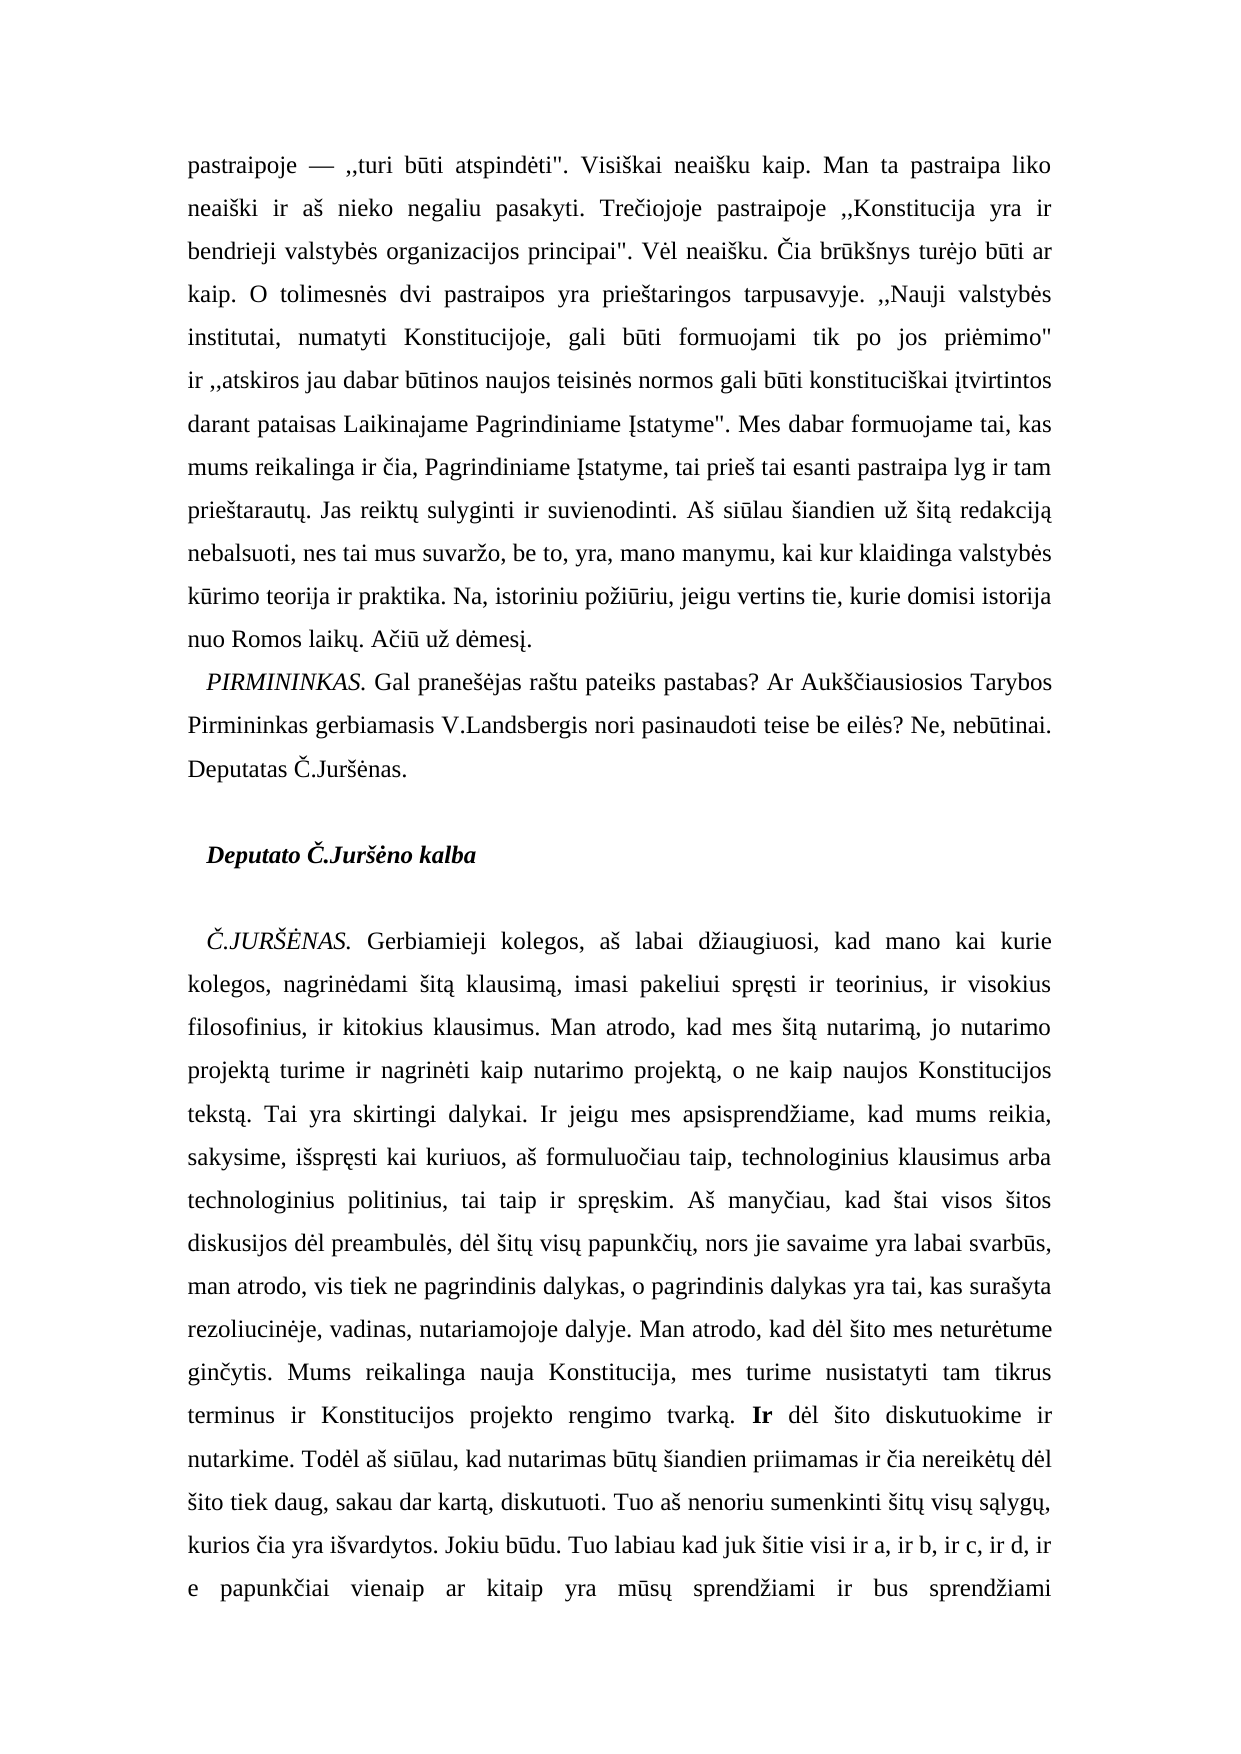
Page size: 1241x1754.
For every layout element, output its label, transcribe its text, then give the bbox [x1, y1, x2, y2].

text Č.JURŠĖNAS. Gerbiamieji kolegos, aš labai džiaugiuosi, kad mano kai kurie kolegos, nagrinėdami šitą klausimą, imasi pakeliui spręsti ir teorinius, ir visokius filosofinius, ir kitokius klausimus. Man atrodo, kad mes šitą nutarimą, jo nutarimo projektą turime ir nagrinėti kaip nutarimo projektą, o ne kaip naujos Konstitucijos tekstą. Tai yra skirtingi dalykai. Ir jeigu mes apsisprendžiame, kad mums reikia, sakysime, išspręsti kai kuriuos, aš formuluočiau taip, technologinius klausimus arba technologinius politinius, tai taip ir spręskim. Aš manyčiau, kad štai visos šitos diskusijos dėl preambulės, dėl šitų visų papunkčių, nors jie savaime yra labai svarbūs, man atrodo, vis tiek ne pagrindinis dalykas, o pagrindinis dalykas yra tai, kas surašyta rezoliucinėje, vadinas, nutariamojoje dalyje. Man atrodo, kad dėl šito mes neturėtume ginčytis. Mums reikalinga nauja Konstitucija, mes turime nusistatyti tam tikrus terminus ir Konstitucijos projekto rengimo tvarką. Ir dėl šito diskutuokime ir nutarkime. Todėl aš siūlau, kad nutarimas būtų šiandien priimamas ir čia nereikėtų dėl šito tiek daug, sakau dar kartą, diskutuoti. Tuo aš nenoriu sumenkinti šitų visų sąlygų, kurios čia yra išvardytos. Jokiu būdu. Tuo labiau kad juk šitie visi ir a, ir b, ir c, ir d, ir e papunkčiai vienaip ar kitaip yra mūsų sprendžiami ir bus sprendžiami [187, 926, 1053, 1602]
text PIRMININKAS. Gal pranešėjas raštu pateiks pastabas? Ar Aukščiausiosios Tarybos Pirmininkas gerbiamasis V.Landsbergis nori pasinaudoti teise be eilės? Ne, nebūtinai. Deputatas Č.Juršėnas. [187, 667, 1053, 782]
text pastraipoje — ,,turi būti atspindėti". Visiškai neaišku kaip. Man ta pastraipa liko neaiški ir aš nieko negaliu pasakyti. Trečiojoje pastraipoje ,,Konstitucija yra ir bendrieji valstybės organizacijos principai". Vėl neaišku. Čia brūkšnys turėjo būti ar kaip. O tolimesnės dvi pastraipos yra prieštaringos tarpusavyje. ,,Nauji valstybės institutai, numatyti Konstitucijoje, gali būti formuojami tik po jos priėmimo" ir ,,atskiros jau dabar būtinos naujos teisinės normos gali būti konstituciškai įtvirtintos darant pataisas Laikinajame Pagrindiniame Įstatyme". Mes dabar formuojame tai, kas mums reikalinga ir čia, Pagrindiniame Įstatyme, tai prieš tai esanti pastraipa lyg ir tam prieštarautų. Jas reiktų sulyginti ir suvienodinti. Aš siūlau šiandien už šitą redakciją nebalsuoti, nes tai mus suvaržo, be to, yra, mano manymu, kai kur klaidinga valstybės kūrimo teorija ir praktika. Na, istoriniu požiūriu, jeigu vertins tie, kurie domisi istorija nuo Romos laikų. Ačiū už dėmesį. [187, 150, 1053, 653]
text Deputato Č.Juršėno kalba [187, 840, 1053, 869]
